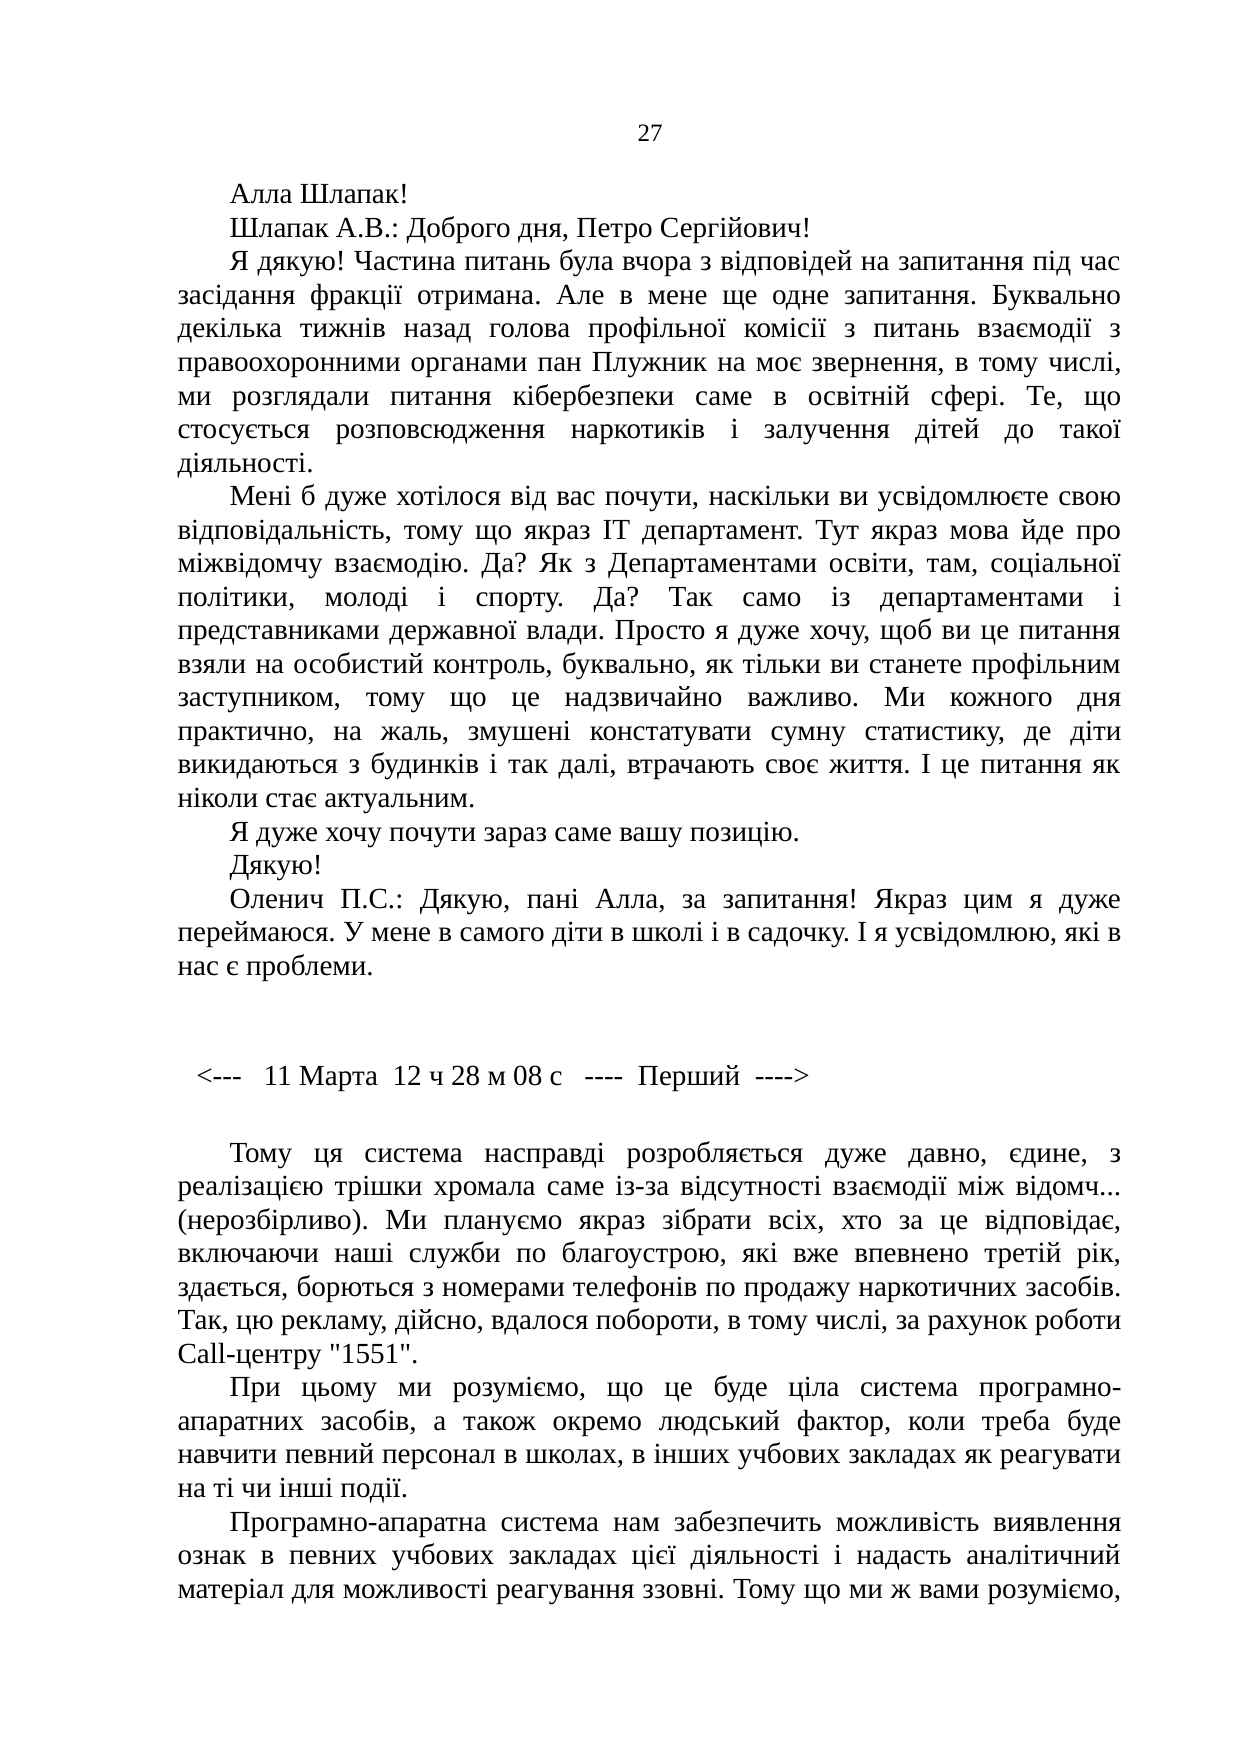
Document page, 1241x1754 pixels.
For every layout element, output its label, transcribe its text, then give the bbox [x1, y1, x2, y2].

text Алла Шлапак! [177, 176, 1122, 210]
text <--- 11 Марта 12 ч 28 м 08 с ---- Перший ----> [177, 1015, 1122, 1101]
text Шлапак А.В.: Доброго дня, Петро Сергійович! [177, 210, 1122, 243]
text Мені б дуже хотілося від вас почути, наскільки ви усвідомлюєте свою відповідальність, тому що якраз ІТ департамент. Тут якраз мова йде про міжвідомчу взаємодію. Да? Як з Департаментами освіти, там, соціальної політики, молоді і спорту. Да? Так само із департаментами і представниками державної влади. Просто я дуже хочу, щоб ви це питання взяли на особистий контроль, буквально, як тільки ви станете профільним заступником, тому що це надзвичайно важливо. Ми кожного дня практично, на жаль, змушені констатувати сумну статистику, де діти викидаються з будинків і так далі, втрачають своє життя. І це питання як ніколи стає актуальним. [177, 478, 1122, 814]
text Я дуже хочу почути зараз саме вашу позицію. [177, 814, 1122, 847]
text Дякую! [177, 847, 1122, 881]
text При цьому ми розуміємо, що це буде ціла система програмно-апаратних засобів, а також окремо людський фактор, коли треба буде навчити певний персонал в школах, в інших учбових закладах як реагувати на ті чи інші події. [177, 1369, 1122, 1504]
text Програмно-апаратна система нам забезпечить можливість виявлення ознак в певних учбових закладах цієї діяльності і надасть аналітичний матеріал для можливості реагування ззовні. Тому що ми ж вами розуміємо, [177, 1504, 1122, 1604]
text Оленич П.С.: Дякую, пані Алла, за запитання! Якраз цим я дуже переймаюся. У мене в самого діти в школі і в садочку. І я усвідомлюю, які в нас є проблеми. [177, 881, 1122, 981]
text Тому ця система насправді розробляється дуже давно, єдине, з реалізацією трішки хромала саме із-за відсутності взаємодії між відомч...(нерозбірливо). Ми плануємо якраз зібрати всіх, хто за це відповідає, включаючи наші служби по благоустрою, які вже впевнено третій рік, здається, борються з номерами телефонів по продажу наркотичних засобів. Так, цю рекламу, дійсно, вдалося побороти, в тому числі, за рахунок роботи Call-центру "1551". [177, 1135, 1122, 1369]
text Я дякую! Частина питань була вчора з відповідей на запитання під час засідання фракції отримана. Але в мене ще одне запитання. Буквально декілька тижнів назад голова профільної комісії з питань взаємодії з правоохоронними органами пан Плужник на моє звернення, в тому числі, ми розглядали питання кібербезпеки саме в освітній сфері. Те, що стосується розповсюдження наркотиків і залучення дітей до такої діяльності. [177, 243, 1122, 478]
